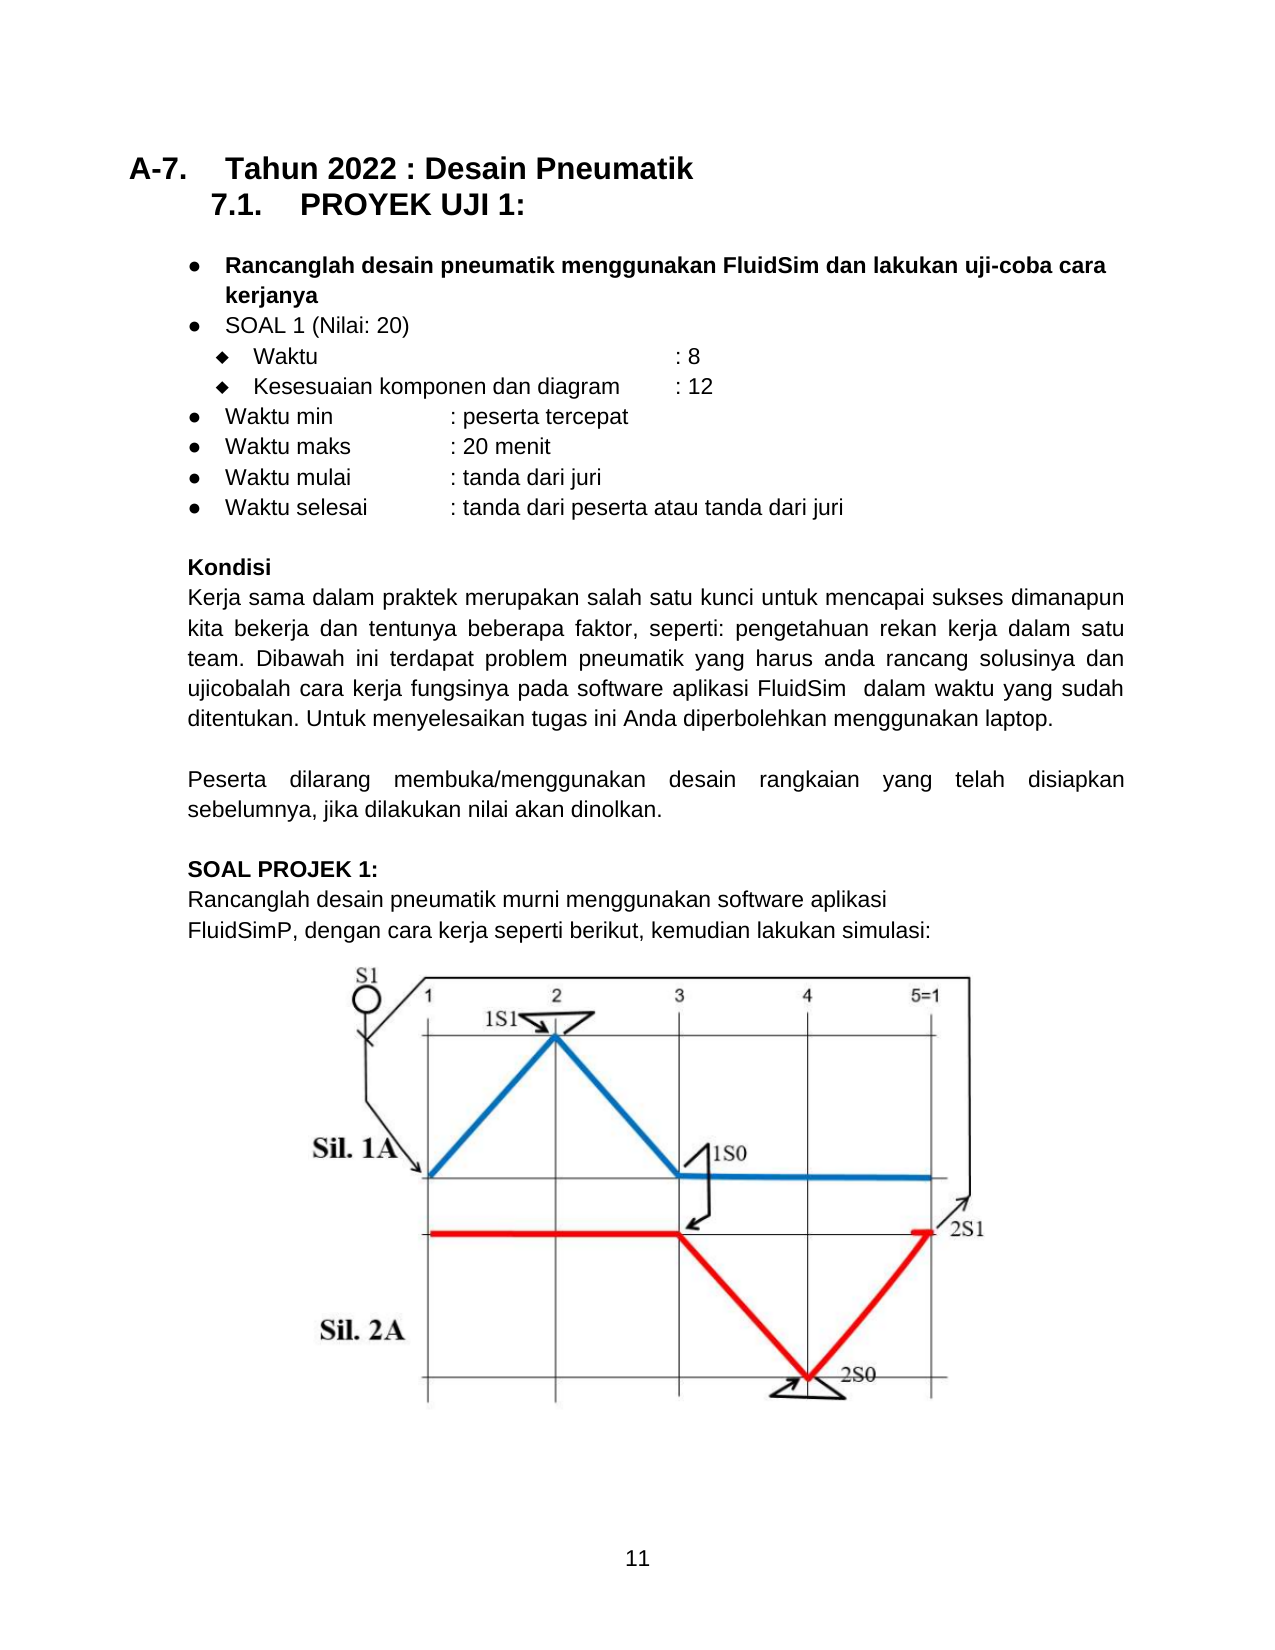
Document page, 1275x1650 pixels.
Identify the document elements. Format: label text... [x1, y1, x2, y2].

text FluidSimP, dengan cara kerja seperti berikut, kemudian lakukan simulasi: [187, 917, 1125, 943]
list Waktu min : peserta tercepat [187, 403, 1125, 429]
list Waktu maks : 20 menit [187, 433, 1125, 460]
list Waktu selesai : tanda dari peserta atau tanda dari juri [187, 494, 1125, 520]
text Peserta dilarang membuka/menggunakan desain rangkaian yang telah disiapkan sebelumnya, jika dilakukan nilai akan dinolkan. [187, 766, 1125, 822]
text Rancanglah desain pneumatik murni menggunakan software aplikasi [187, 886, 1125, 913]
text Kondisi [187, 554, 1125, 581]
text SOAL PROJEK 1: [187, 856, 1125, 883]
subtitle PROYEK UJI 1: [262, 186, 1125, 222]
list Rancanglah desain pneumatik menggunakan FluidSim dan lakukan uji-coba cara kerjanya [187, 252, 1125, 309]
list Kesesuaian komponen dan diagram : 12 [216, 373, 1125, 399]
subtitle Tahun 2022 : Desain Pneumatik [187, 150, 1125, 186]
list Waktu : 8 [216, 343, 1125, 369]
list SOAL 1 (Nilai: 20) [187, 312, 1125, 339]
list Waktu mulai : tanda dari juri [187, 463, 1125, 490]
picture [308, 963, 986, 1413]
text Kerja sama dalam praktek merupakan salah satu kunci untuk mencapai sukses dimanapun kita bekerja dan tentunya beberapa faktor, seperti: pengetahuan rekan kerja dalam satu team. Dibawah ini terdapat problem pneumatik yang harus anda rancang solusinya dan ujicobalah cara kerja fungsinya pada software aplikasi FluidSim dalam waktu yang sudah ditentukan. Untuk menyelesaikan tugas ini Anda diperbolehkan menggunakan laptop. [187, 584, 1125, 732]
